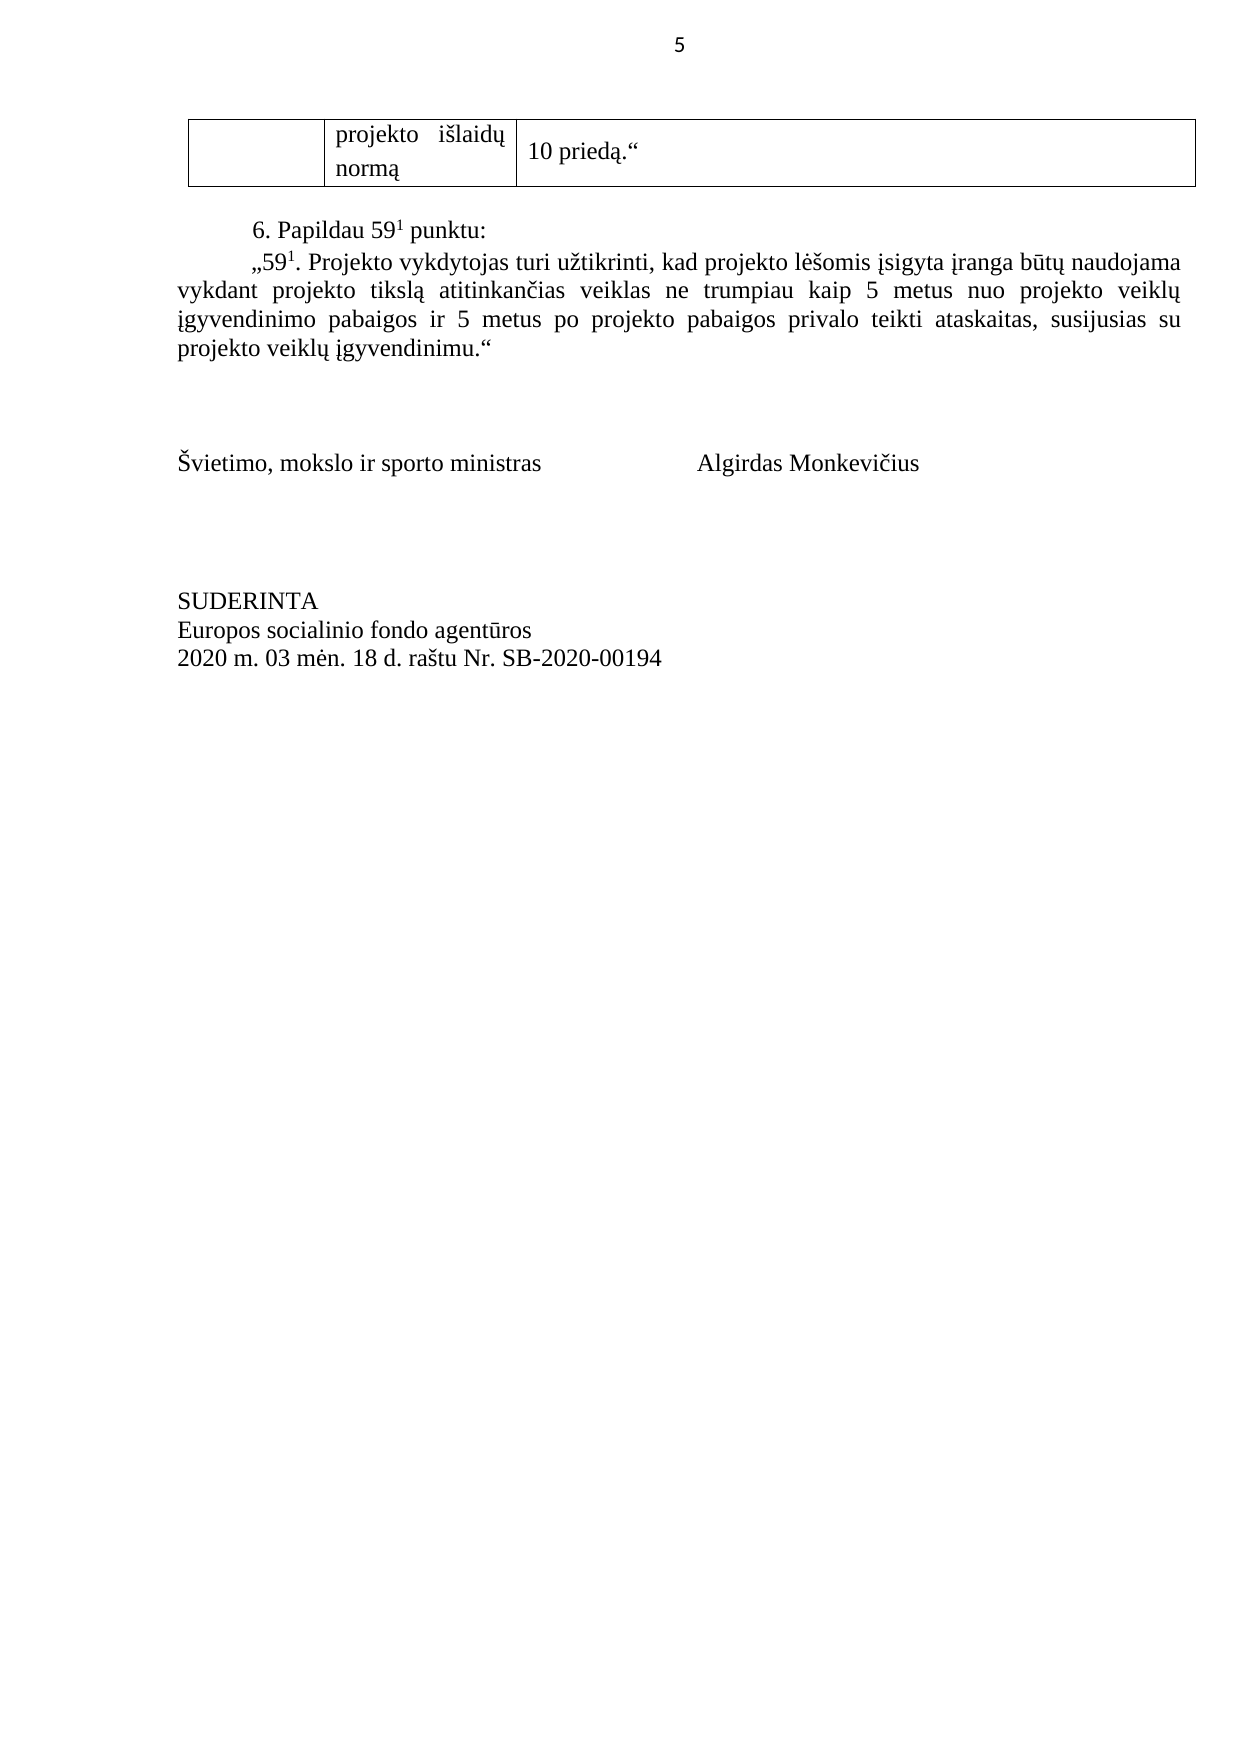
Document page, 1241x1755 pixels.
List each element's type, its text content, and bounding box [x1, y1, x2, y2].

text „591. Projekto vykdytojas turi užtikrinti, kad projekto lėšomis įsigyta įranga būtų naudojama vykdant projekto tikslą atitinkančias veiklas ne trumpiau kaip 5 metus nuo projekto veiklų įgyvendinimo pabaigos ir 5 metus po projekto pabaigos privalo teikti ataskaitas, susijusias su projekto veiklų įgyvendinimu.“ [177, 247, 1182, 362]
text 2020 m. 03 mėn. 18 d. raštu Nr. SB-2020-00194 [177, 643, 1182, 672]
text Švietimo, mokslo ir sporto ministras Algirdas Monkevičius [177, 448, 1182, 477]
table_cell 10 priedą.“ [517, 120, 1195, 186]
table_cell projekto išlaidų normą [325, 120, 516, 186]
table_cell [189, 120, 324, 186]
text Europos socialinio fondo agentūros [177, 615, 1182, 643]
text 6. Papildau 591 punktu: [177, 215, 1182, 244]
text SUDERINTA [177, 586, 1182, 615]
